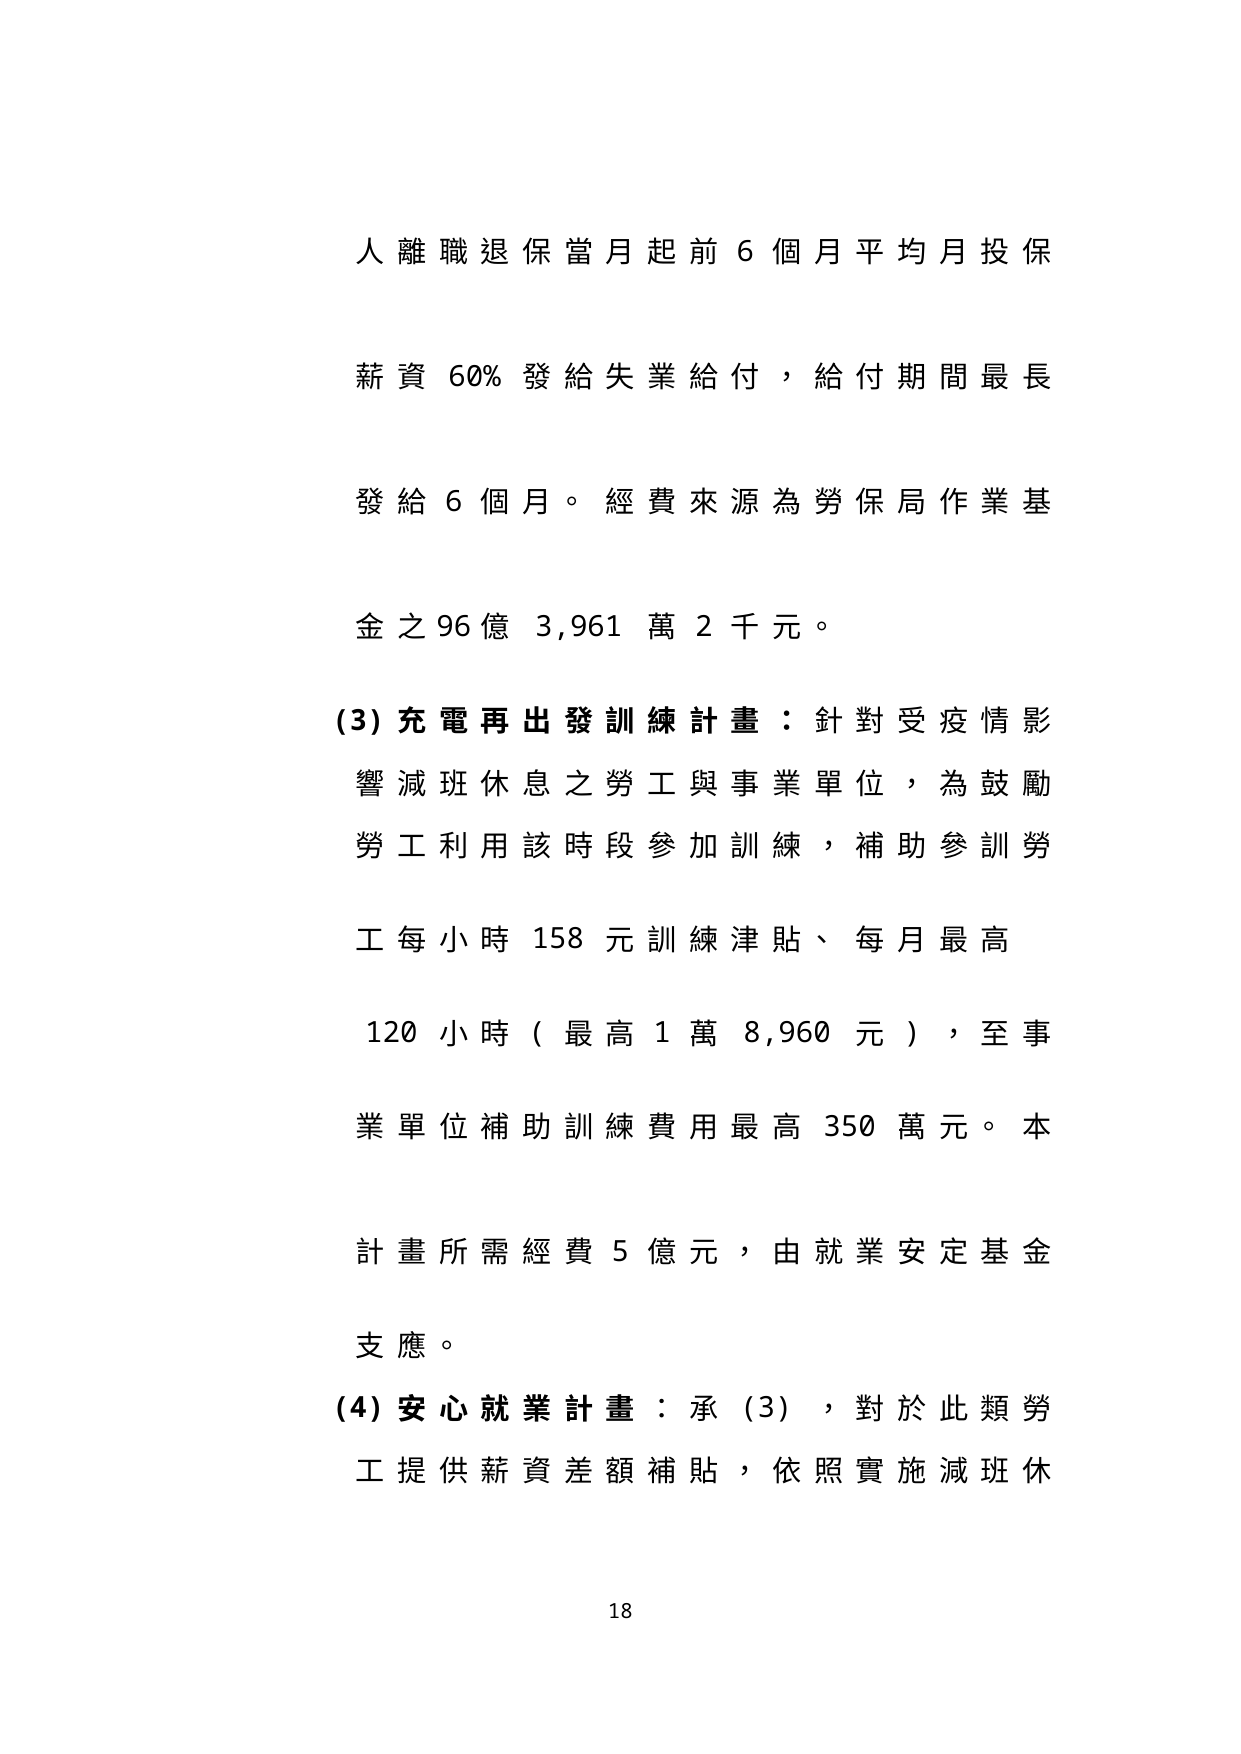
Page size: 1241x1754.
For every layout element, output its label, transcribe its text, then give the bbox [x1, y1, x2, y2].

text (4)安心就業計畫：承(3)，對於此類勞工提供薪資差額補貼，依照實施減班休 [301, 1365, 1058, 1490]
text (3)充電再出發訓練計畫：針對受疫情影響減班休息之勞工與事業單位，為鼓勵勞工利用該時段參加訓練，補助參訓勞工每小時158元訓練津貼、每月最高120小時(最高1萬8,960元)，至事業單位補助訓練費用最高350萬元。本計畫所需經費5億元，由就業安定基金支應。 [301, 677, 1058, 1365]
text 人離職退保當月起前6個月平均月投保薪資60%發給失業給付，給付期間最長發給6個月。經費來源為勞保局作業基金之96億3,961萬2千元。 [301, 177, 1058, 677]
